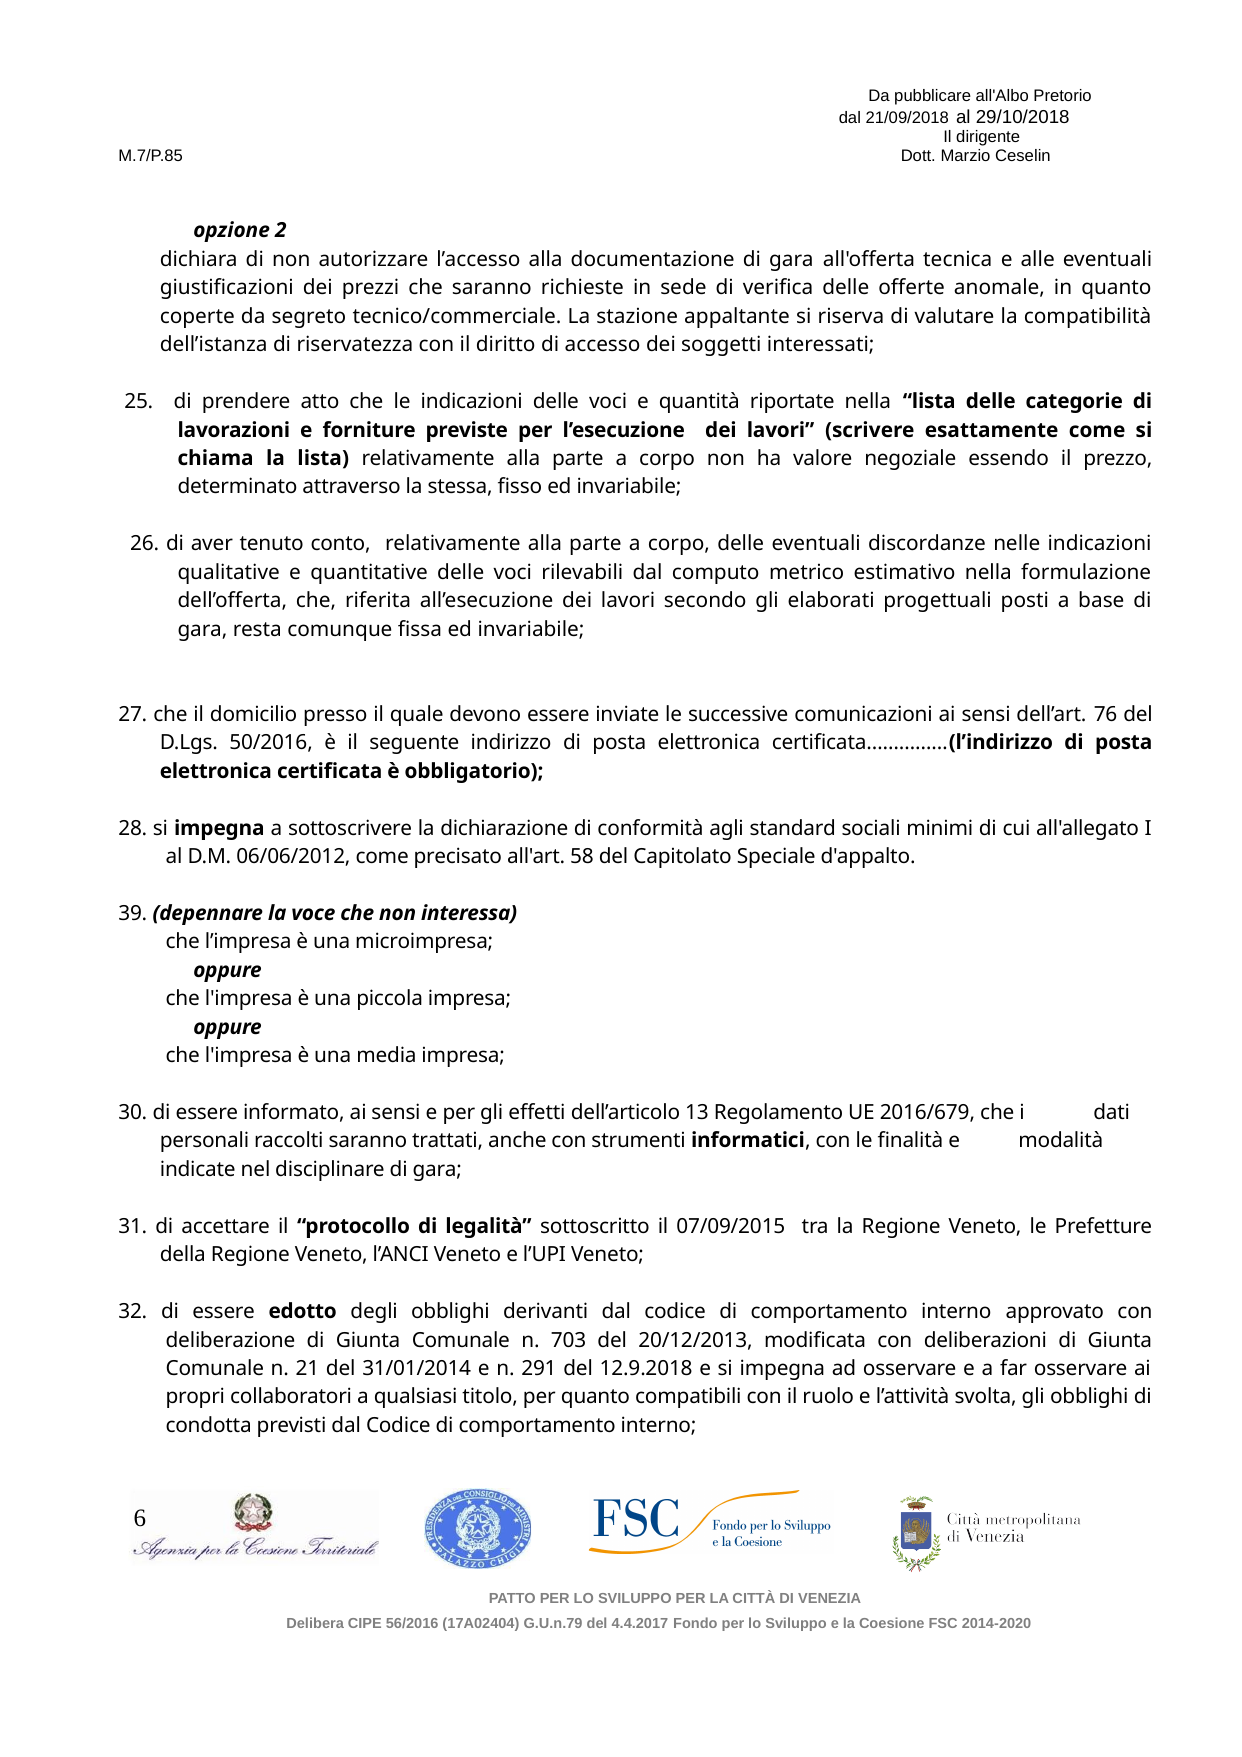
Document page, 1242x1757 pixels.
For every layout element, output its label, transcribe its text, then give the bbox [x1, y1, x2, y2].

picture [885, 1483, 1087, 1579]
list 39. (depennare la voce che non interessa) [118, 898, 1152, 927]
text dichiara di non autorizzare l’accesso alla documentazione di gara all'offerta tecnica e alle eventuali giustificazioni dei prezzi che saranno richieste in sede di verifica delle offerte anomale, in quanto coperte da segreto tecnico/commerciale. La stazione appaltante si riserva di valutare la compatibilità dell’istanza di riservatezza con il diritto di accesso dei soggetti interessati; [153, 244, 1152, 358]
text che l'impresa è una media impresa; [165, 1040, 1152, 1069]
text 30. di essere informato, ai sensi e per gli effetti dell’articolo 13 Regolamento UE 2016/679, che i dati personali raccolti saranno trattati, anche con strumenti informatici, con le finalità e modalità indicate nel disciplinare di gara; [118, 1097, 1152, 1182]
text 25. di prendere atto che le indicazioni delle voci e quantità riportate nella “lista delle categorie di lavorazioni e forniture previste per l’esecuzione dei lavori” (scrivere esattamente come si chiama la lista) relativamente alla parte a corpo non ha valore negoziale essendo il prezzo, determinato attraverso la stessa, fisso ed invariabile; [124, 386, 1152, 500]
text oppure [118, 1012, 1152, 1040]
text che l'impresa è una piccola impresa; [165, 983, 1152, 1012]
text 31. di accettare il “protocollo di legalità” sottoscritto il 07/09/2015 tra la Regione Veneto, le Prefetture della Regione Veneto, l’ANCI Veneto e l’UPI Veneto; [118, 1211, 1152, 1268]
picture [588, 1490, 834, 1554]
picture [424, 1488, 532, 1569]
text oppure [118, 955, 1152, 983]
picture [128, 1486, 380, 1566]
text 26. di aver tenuto conto, relativamente alla parte a corpo, delle eventuali discordanze nelle indicazioni qualitative e quantitative delle voci rilevabili dal computo metrico estimativo nella formulazione dell’offerta, che, riferita all’esecuzione dei lavori secondo gli elaborati progettuali posti a base di gara, resta comunque fissa ed invariabile; [130, 528, 1152, 642]
text 27. che il domicilio presso il quale devono essere inviate le successive comunicazioni ai sensi dell’art. 76 del D.Lgs. 50/2016, è il seguente indirizzo di posta elettronica certificata……………(l’indirizzo di posta elettronica certificata è obbligatorio); [118, 699, 1152, 784]
text che l’impresa è una microimpresa; [165, 927, 1152, 955]
text opzione 2 [148, 216, 1154, 244]
text 32. di essere edotto degli obblighi derivanti dal codice di comportamento interno approvato con deliberazione di Giunta Comunale n. 703 del 20/12/2013, modificata con deliberazioni di Giunta Comunale n. 21 del 31/01/2014 e n. 291 del 12.9.2018 e si impegna ad osservare e a far osservare ai propri collaboratori a qualsiasi titolo, per quanto compatibili con il ruolo e l’attività svolta, gli obblighi di condotta previsti dal Codice di comportamento interno; [118, 1296, 1152, 1438]
text 28. si impegna a sottoscrivere la dichiarazione di conformità agli standard sociali minimi di cui all'allegato I al D.M. 06/06/2012, come precisato all'art. 58 del Capitolato Speciale d'appalto. [118, 813, 1152, 870]
